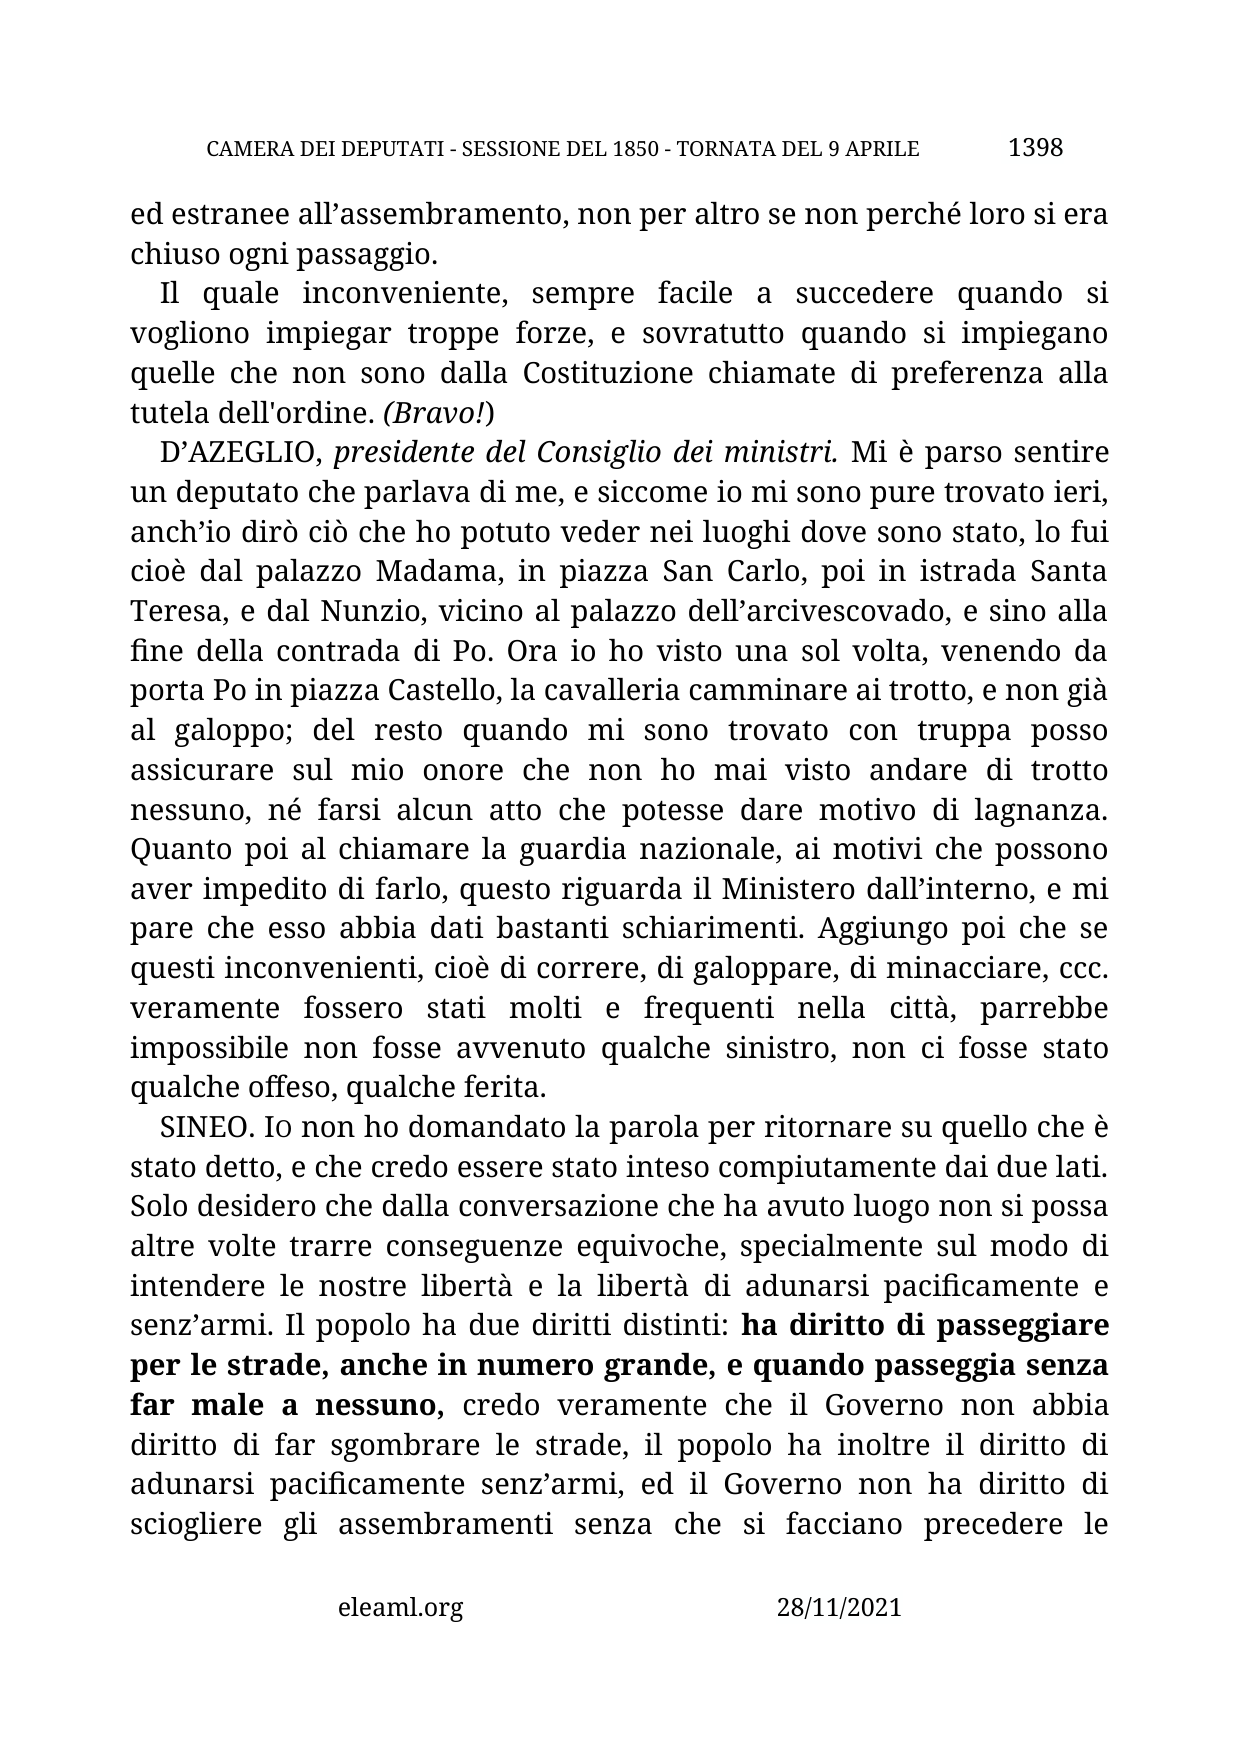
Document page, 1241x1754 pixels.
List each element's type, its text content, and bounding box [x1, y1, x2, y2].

text ed estranee all’assembramento, non per altro se non perché loro si era chiuso ogni passaggio. [130, 193, 1110, 273]
text Il quale inconveniente, sempre facile a succedere quando si vogliono impiegar troppe forze, e sovratutto quando si impiegano quelle che non sono dalla Costituzione chiamate di preferenza alla tutela dell'ordine. (Bravo!) [130, 273, 1110, 432]
text SINEO. Io non ho domandato la parola per ritornare su quello che è stato detto, e che credo essere stato inteso compiutamente dai due lati. Solo desidero che dalla conversazione che ha avuto luogo non si possa altre volte trarre conseguenze equivoche, specialmente sul modo di intendere le nostre libertà e la libertà di adunarsi pacificamente e senz’armi. Il popolo ha due diritti distinti: ha diritto di passeggiare per le strade, anche in numero grande, e quando passeggia senza far male a nessuno, credo veramente che il Governo non abbia diritto di far sgombrare le strade, il popolo ha inoltre il diritto di adunarsi pacificamente senz’armi, ed il Governo non ha diritto di sciogliere gli assembramenti senza che si facciano precedere le [130, 1106, 1110, 1543]
text D’AZEGLIO, presidente del Consiglio dei ministri. Mi è parso sentire un deputato che parlava di me, e siccome io mi sono pure trovato ieri, anch’io dirò ciò che ho potuto veder nei luoghi dove sono stato, lo fui cioè dal palazzo Madama, in piazza San Carlo, poi in istrada Santa Teresa, e dal Nunzio, vicino al palazzo dell’arcivescovado, e sino alla fine della contrada di Po. Ora io ho visto una sol volta, venendo da porta Po in piazza Castello, la cavalleria camminare ai trotto, e non già al galoppo; del resto quando mi sono trovato con truppa posso assicurare sul mio onore che non ho mai visto andare di trotto nessuno, né farsi alcun atto che potesse dare motivo di lagnanza. Quanto poi al chiamare la guardia nazionale, ai motivi che possono aver impedito di farlo, questo riguarda il Ministero dall’interno, e mi pare che esso abbia dati bastanti schiarimenti. Aggiungo poi che se questi inconvenienti, cioè di correre, di galoppare, di minacciare, ccc. veramente fossero stati molti e frequenti nella città, parrebbe impossibile non fosse avvenuto qualche sinistro, non ci fosse stato qualche offeso, qualche ferita. [130, 432, 1110, 1106]
